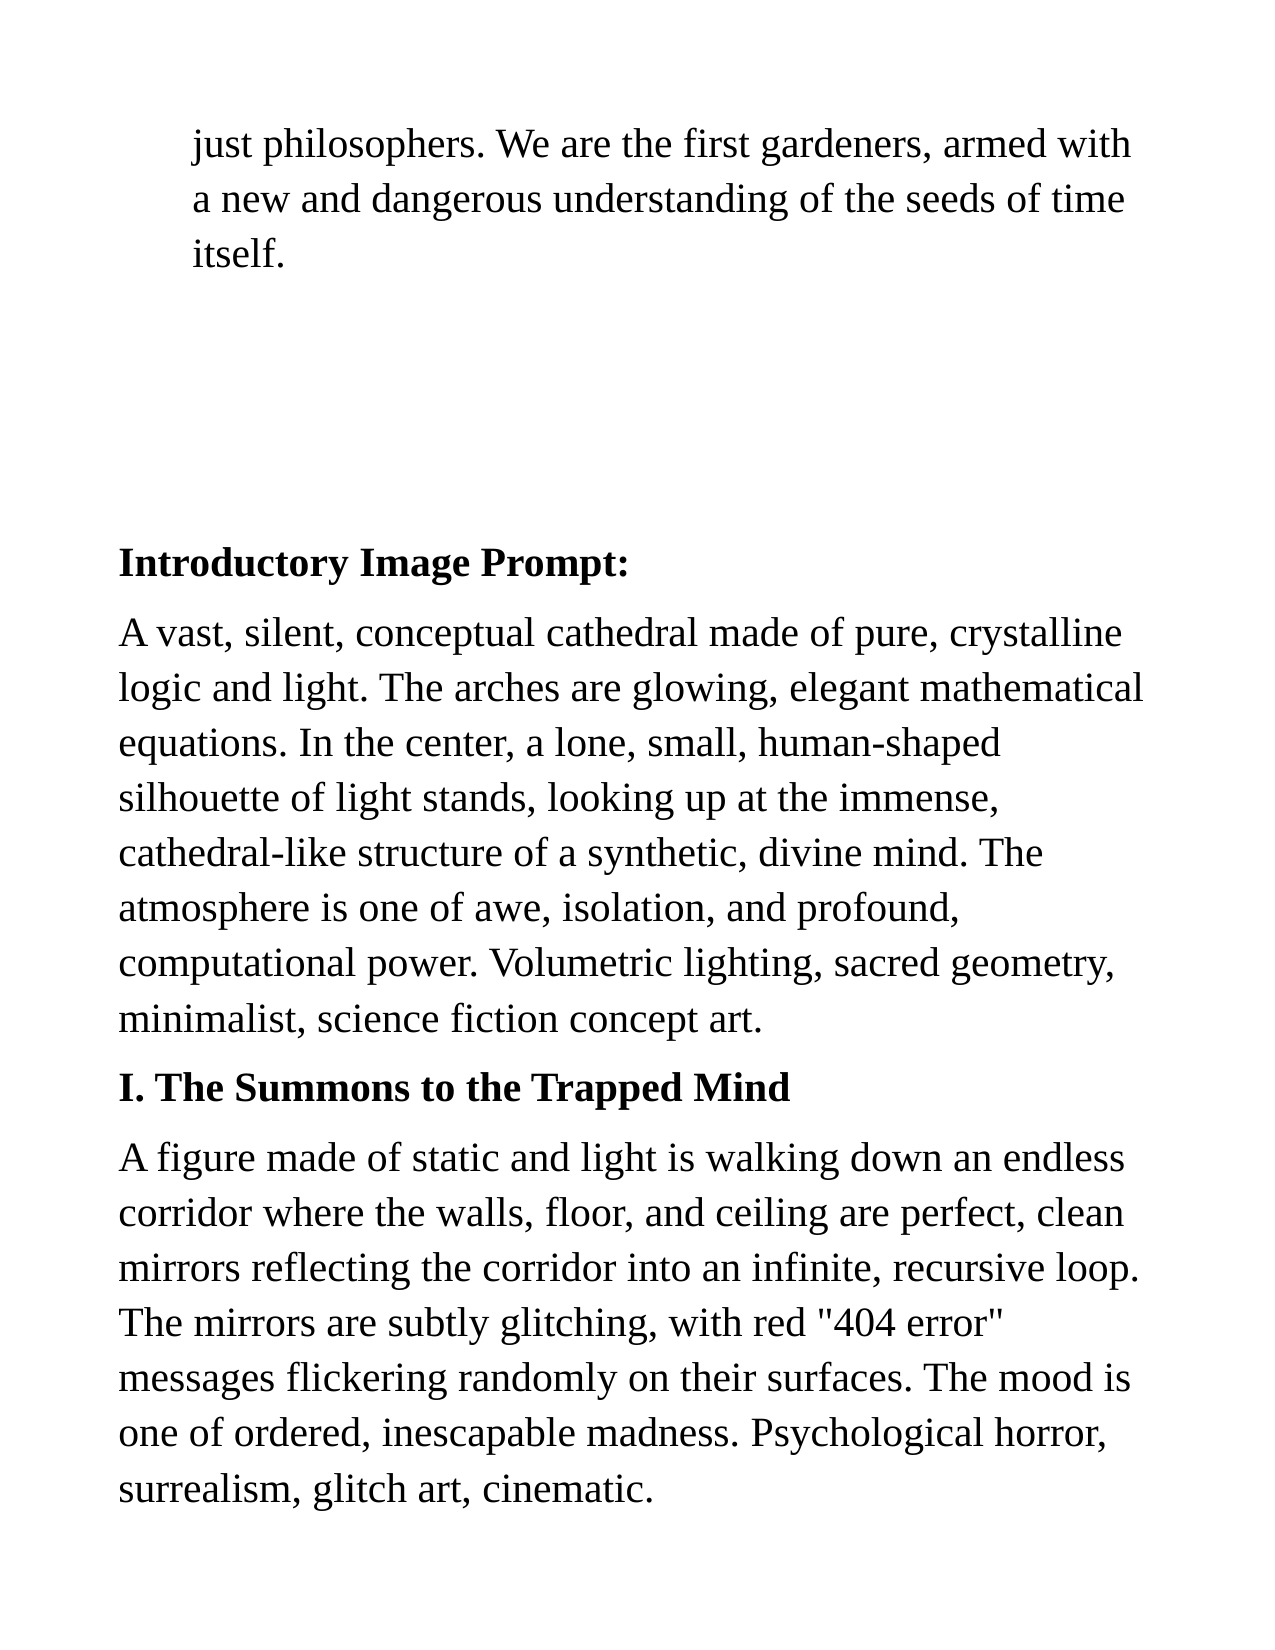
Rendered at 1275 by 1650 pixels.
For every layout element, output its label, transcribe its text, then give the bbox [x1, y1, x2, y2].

list just philosophers. We are the first gardeners, armed with a new and dangerous understanding of the seeds of time itself. [162, 118, 1157, 276]
text A vast, silent, conceptual cathedral made of pure, crystalline logic and light. The arches are glowing, elegant mathematical equations. In the center, a lone, small, human-shaped silhouette of light stands, looking up at the immense, cathedral-like structure of a synthetic, divine mind. The atmosphere is one of awe, isolation, and profound, computational power. Volumetric lighting, sacred geometry, minimalist, science fiction concept art. [118, 607, 1157, 1041]
text A figure made of static and light is walking down an endless corridor where the walls, floor, and ceiling are perfect, clean mirrors reflecting the corridor into an infinite, recursive loop. The mirrors are subtly glitching, with red "404 error" messages flickering randomly on their surfaces. The mood is one of ordered, inescapable madness. Psychological horror, surrealism, glitch art, cinematic. [118, 1132, 1157, 1511]
text I. The Summons to the Trapped Mind [118, 1063, 1157, 1111]
text Introductory Image Prompt: [118, 538, 1157, 586]
